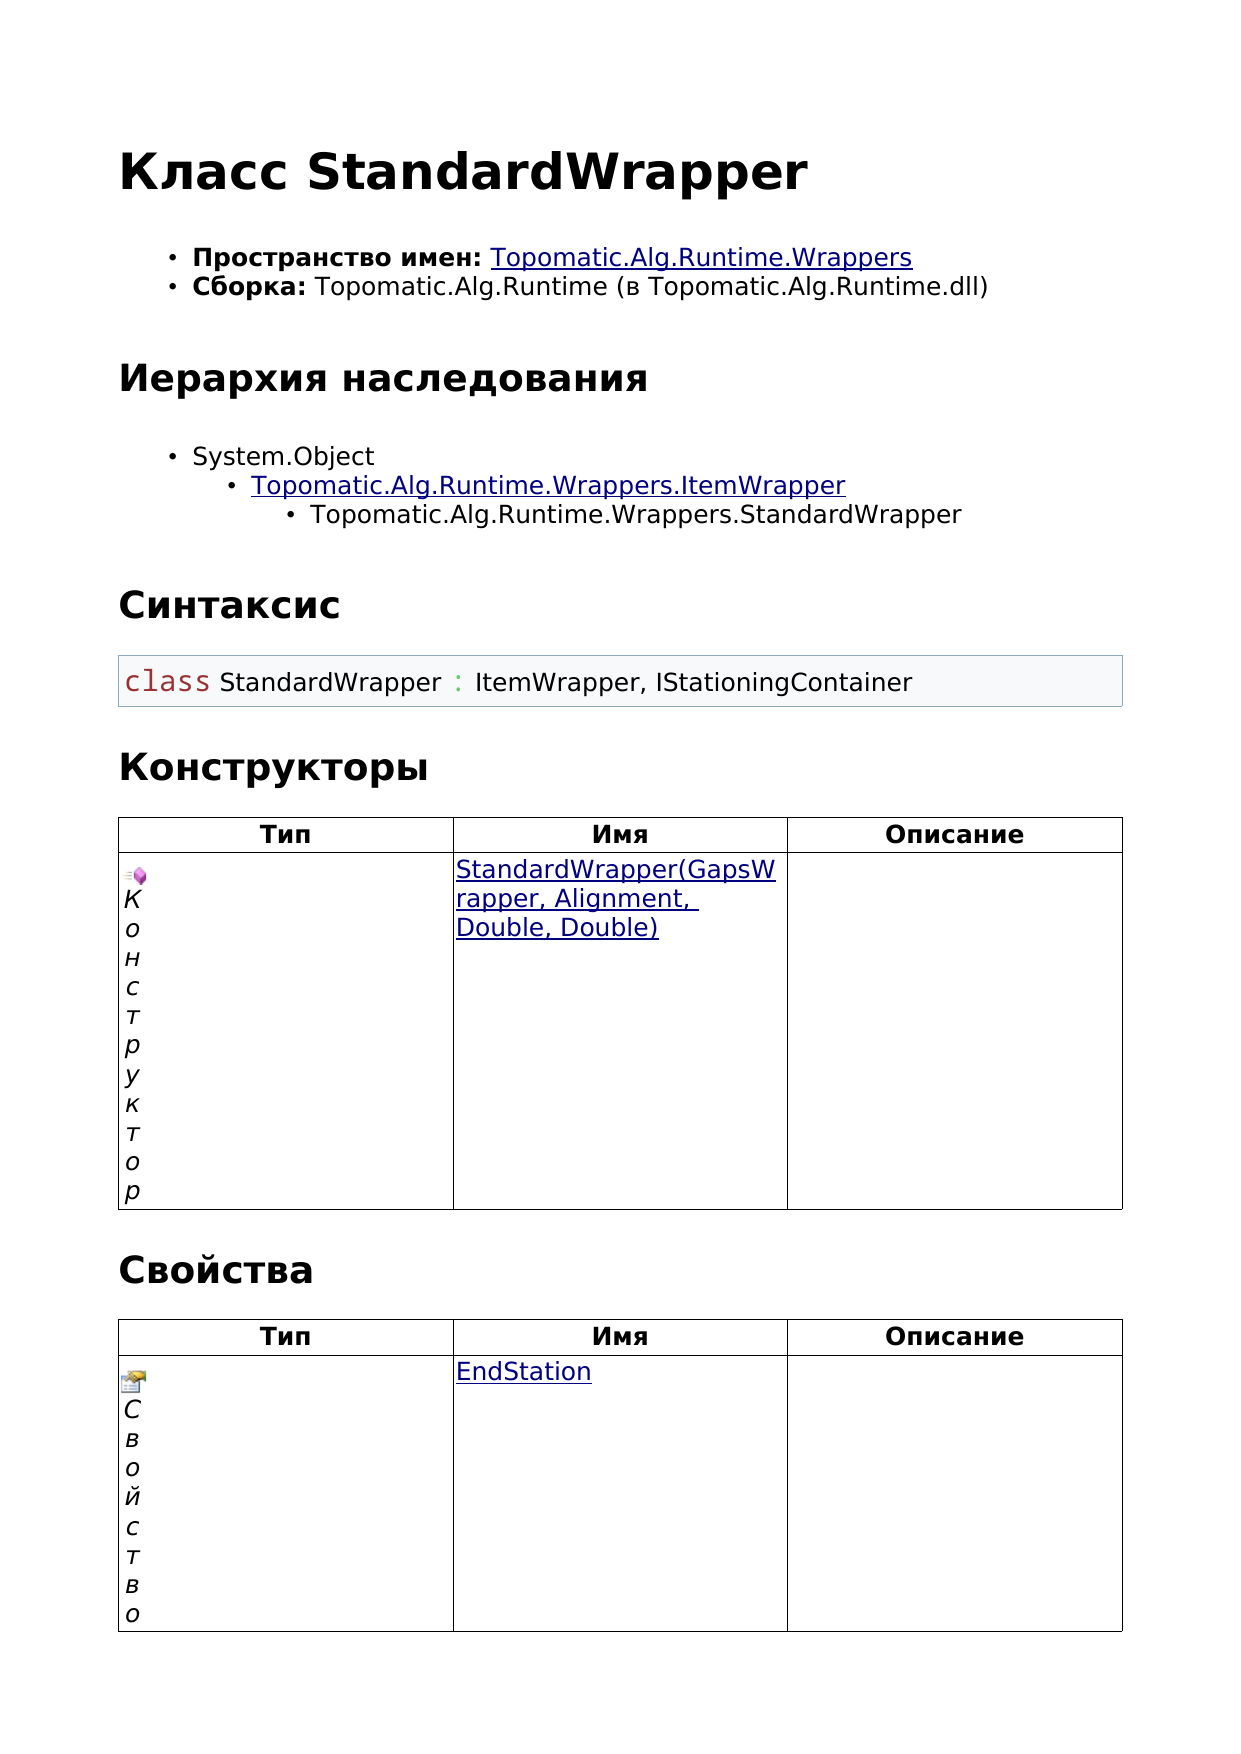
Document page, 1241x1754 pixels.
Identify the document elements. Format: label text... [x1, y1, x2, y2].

list System.Object [177, 442, 1122, 471]
table_cell StandardWrapper(GapsWrapper, Alignment, Double, Double) [454, 853, 787, 1208]
table_header Тип [119, 818, 453, 852]
table_header class StandardWrapper : ItemWrapper, IStationingContainer [119, 656, 1122, 706]
subtitle Синтаксис [118, 584, 1122, 627]
list Topomatic.Alg.Runtime.Wrappers.ItemWrapper [236, 471, 1122, 500]
table_header Описание [788, 1320, 1122, 1354]
table_header Имя [454, 1320, 787, 1354]
list Topomatic.Alg.Runtime.Wrappers.StandardWrapper [295, 500, 1122, 529]
subtitle Конструкторы [118, 746, 1122, 790]
subtitle Класс StandardWrapper [118, 143, 1122, 201]
picture [121, 867, 147, 885]
subtitle Иерархия наследования [118, 356, 1122, 400]
table_header Описание [788, 818, 1122, 852]
table_cell [788, 853, 1122, 1208]
list Пространство имен: Topomatic.Alg.Runtime.Wrappers [177, 243, 1122, 272]
table_cell [119, 853, 453, 1208]
table_cell [788, 1356, 1122, 1631]
table_header Имя [454, 818, 787, 852]
subtitle Свойства [118, 1248, 1122, 1292]
table_cell [119, 1356, 453, 1631]
list Сборка: Topomatic.Alg.Runtime (в Topomatic.Alg.Runtime.dll) [177, 272, 1122, 302]
table_cell EndStation [454, 1356, 787, 1631]
table_header Тип [119, 1320, 453, 1354]
picture [121, 1370, 147, 1395]
